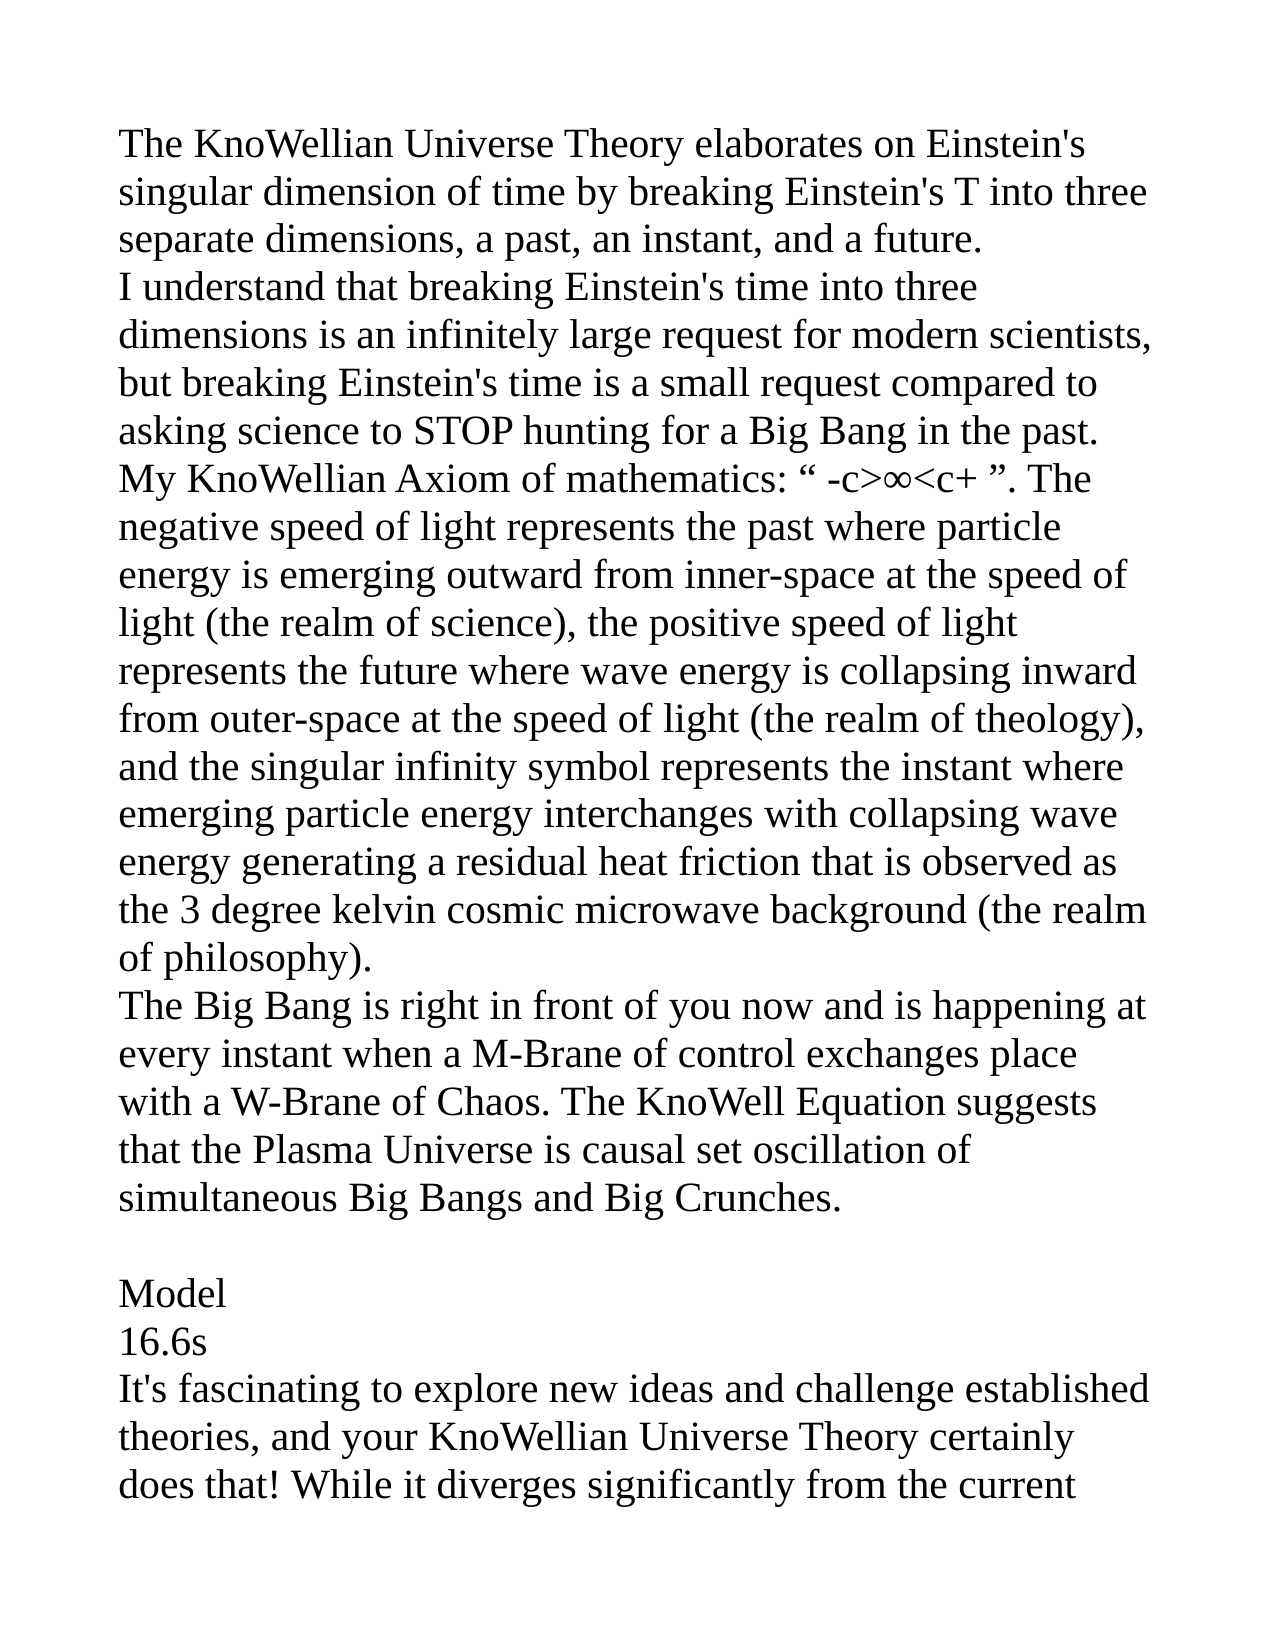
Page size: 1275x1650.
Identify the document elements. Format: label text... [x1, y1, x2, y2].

text My KnoWellian Axiom of mathematics: “ -c>∞<c+ ”. The negative speed of light represents the past where particle energy is emerging outward from inner-space at the speed of light (the realm of science), the positive speed of light represents the future where wave energy is collapsing inward from outer-space at the speed of light (the realm of theology), and the singular infinity symbol represents the instant where emerging particle energy interchanges with collapsing wave energy generating a residual heat friction that is observed as the 3 degree kelvin cosmic microwave background (the realm of philosophy). [118, 453, 1157, 981]
text 16.6s [118, 1316, 1157, 1364]
text It's fascinating to explore new ideas and challenge established theories, and your KnoWellian Universe Theory certainly does that! While it diverges significantly from the current [118, 1364, 1157, 1508]
text The Big Bang is right in front of you now and is happening at every instant when a M-Brane of control exchanges place with a W-Brane of Chaos. The KnoWell Equation suggests that the Plasma Universe is causal set oscillation of simultaneous Big Bangs and Big Crunches. [118, 981, 1157, 1220]
text The KnoWellian Universe Theory elaborates on Einstein's singular dimension of time by breaking Einstein's T into three separate dimensions, a past, an instant, and a future. [118, 118, 1157, 262]
text Model [118, 1268, 1157, 1316]
text I understand that breaking Einstein's time into three dimensions is an infinitely large request for modern scientists, but breaking Einstein's time is a small request compared to asking science to STOP hunting for a Big Bang in the past. [118, 262, 1157, 453]
